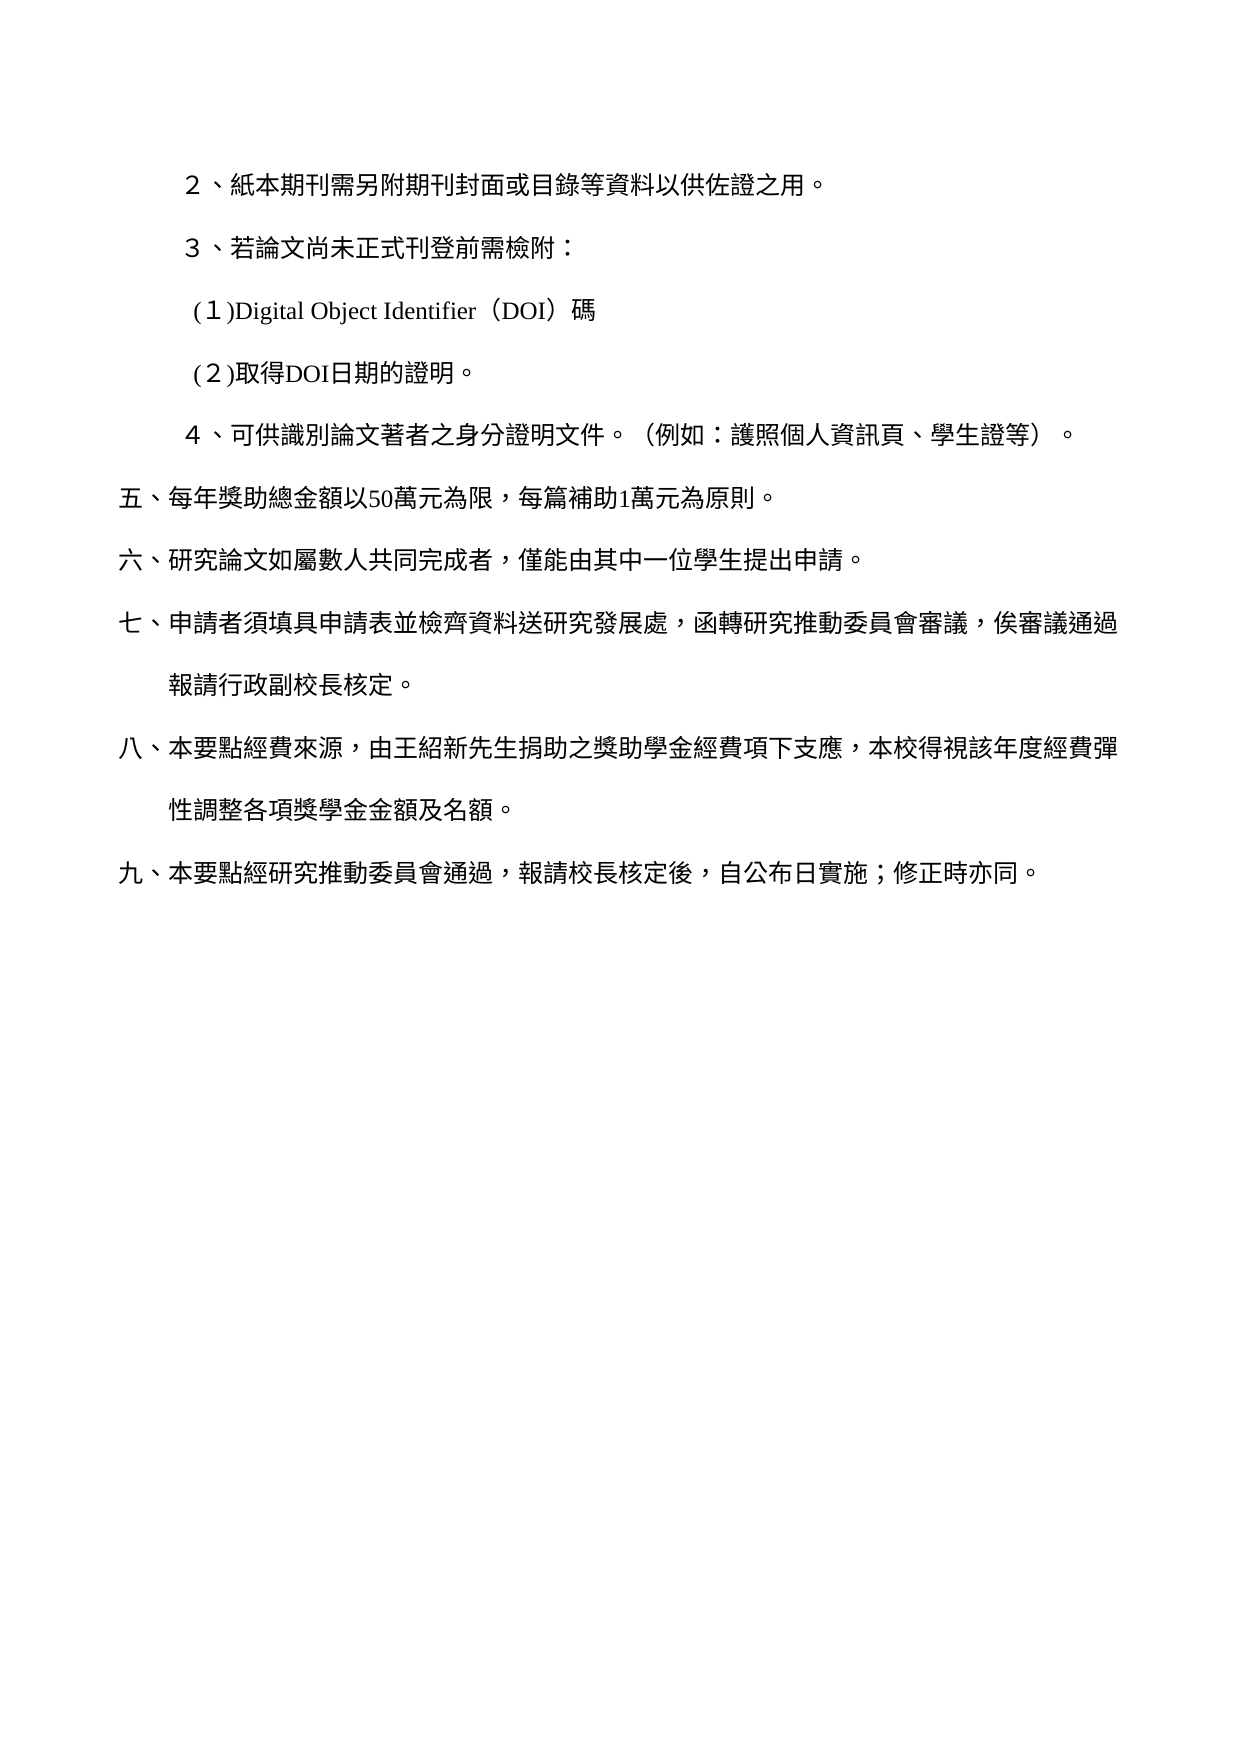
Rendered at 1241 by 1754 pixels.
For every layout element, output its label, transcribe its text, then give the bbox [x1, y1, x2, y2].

text (１)Digital Object Identifier（DOI）碼 [193, 267, 1122, 330]
text 六、研究論文如屬數人共同完成者，僅能由其中一位學生提出申請。 [118, 517, 1122, 580]
text ４、可供識別論文著者之身分證明文件。（例如：護照個人資訊頁、學生證等）。 [168, 392, 1122, 455]
text ３、若論文尚未正式刊登前需檢附： [168, 205, 1122, 267]
text 七、申請者須填具申請表並檢齊資料送研究發展處，函轉研究推動委員會審議，俟審議通過報請行政副校長核定。 [118, 580, 1122, 705]
text 八、本要點經費來源，由王紹新先生捐助之獎助學金經費項下支應，本校得視該年度經費彈性調整各項獎學金金額及名額。 [118, 705, 1122, 830]
text ２、紙本期刊需另附期刊封面或目錄等資料以供佐證之用。 [168, 142, 1122, 205]
text 五、每年獎助總金額以50萬元為限，每篇補助1萬元為原則。 [118, 455, 1122, 517]
text (２)取得DOI日期的證明。 [193, 330, 1122, 392]
text 九、本要點經研究推動委員會通過，報請校長核定後，自公布日實施；修正時亦同。 [118, 830, 1122, 892]
